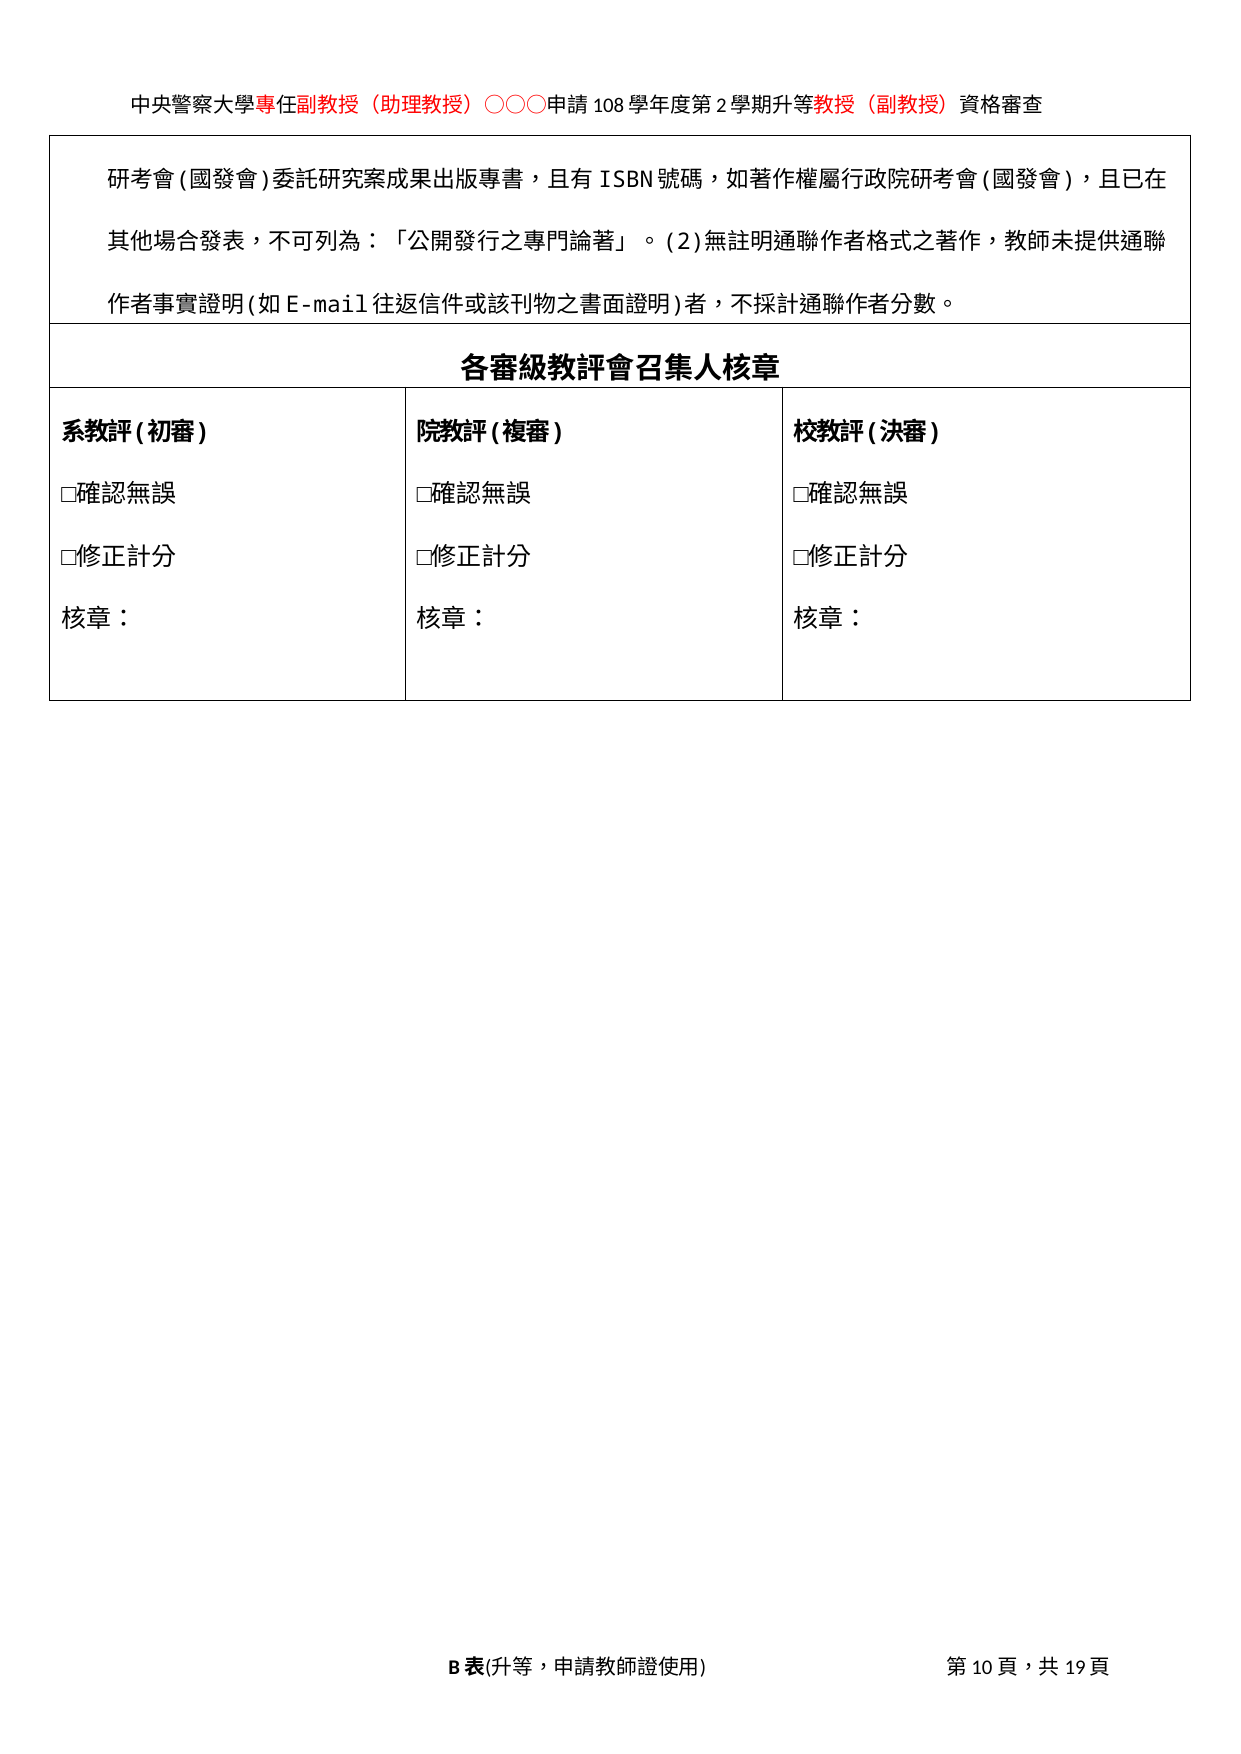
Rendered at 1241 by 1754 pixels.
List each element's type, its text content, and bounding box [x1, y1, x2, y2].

table_cell 院教評(複審) □確認無誤 □修正計分 核章： [406, 388, 782, 700]
table_cell 校教評(決審) □確認無誤 □修正計分 核章： [783, 388, 1190, 700]
table_cell 系教評(初審) □確認無誤 □修正計分 核章： [50, 388, 405, 700]
table_cell 各審級教評會召集人核章 [50, 324, 1190, 387]
table_cell 研考會(國發會)委託研究案成果出版專書，且有ISBN號碼，如著作權屬行政院研考會(國發會)，且已在其他場合發表，不可列為：「公開發行之專門論著」。(2)無註明通聯作者格式之著作，教師未提供通聯作者事實證明(如E-mail往返信件或該刊物之書面證明)者，不採計通聯作者分數。 [50, 136, 1190, 323]
